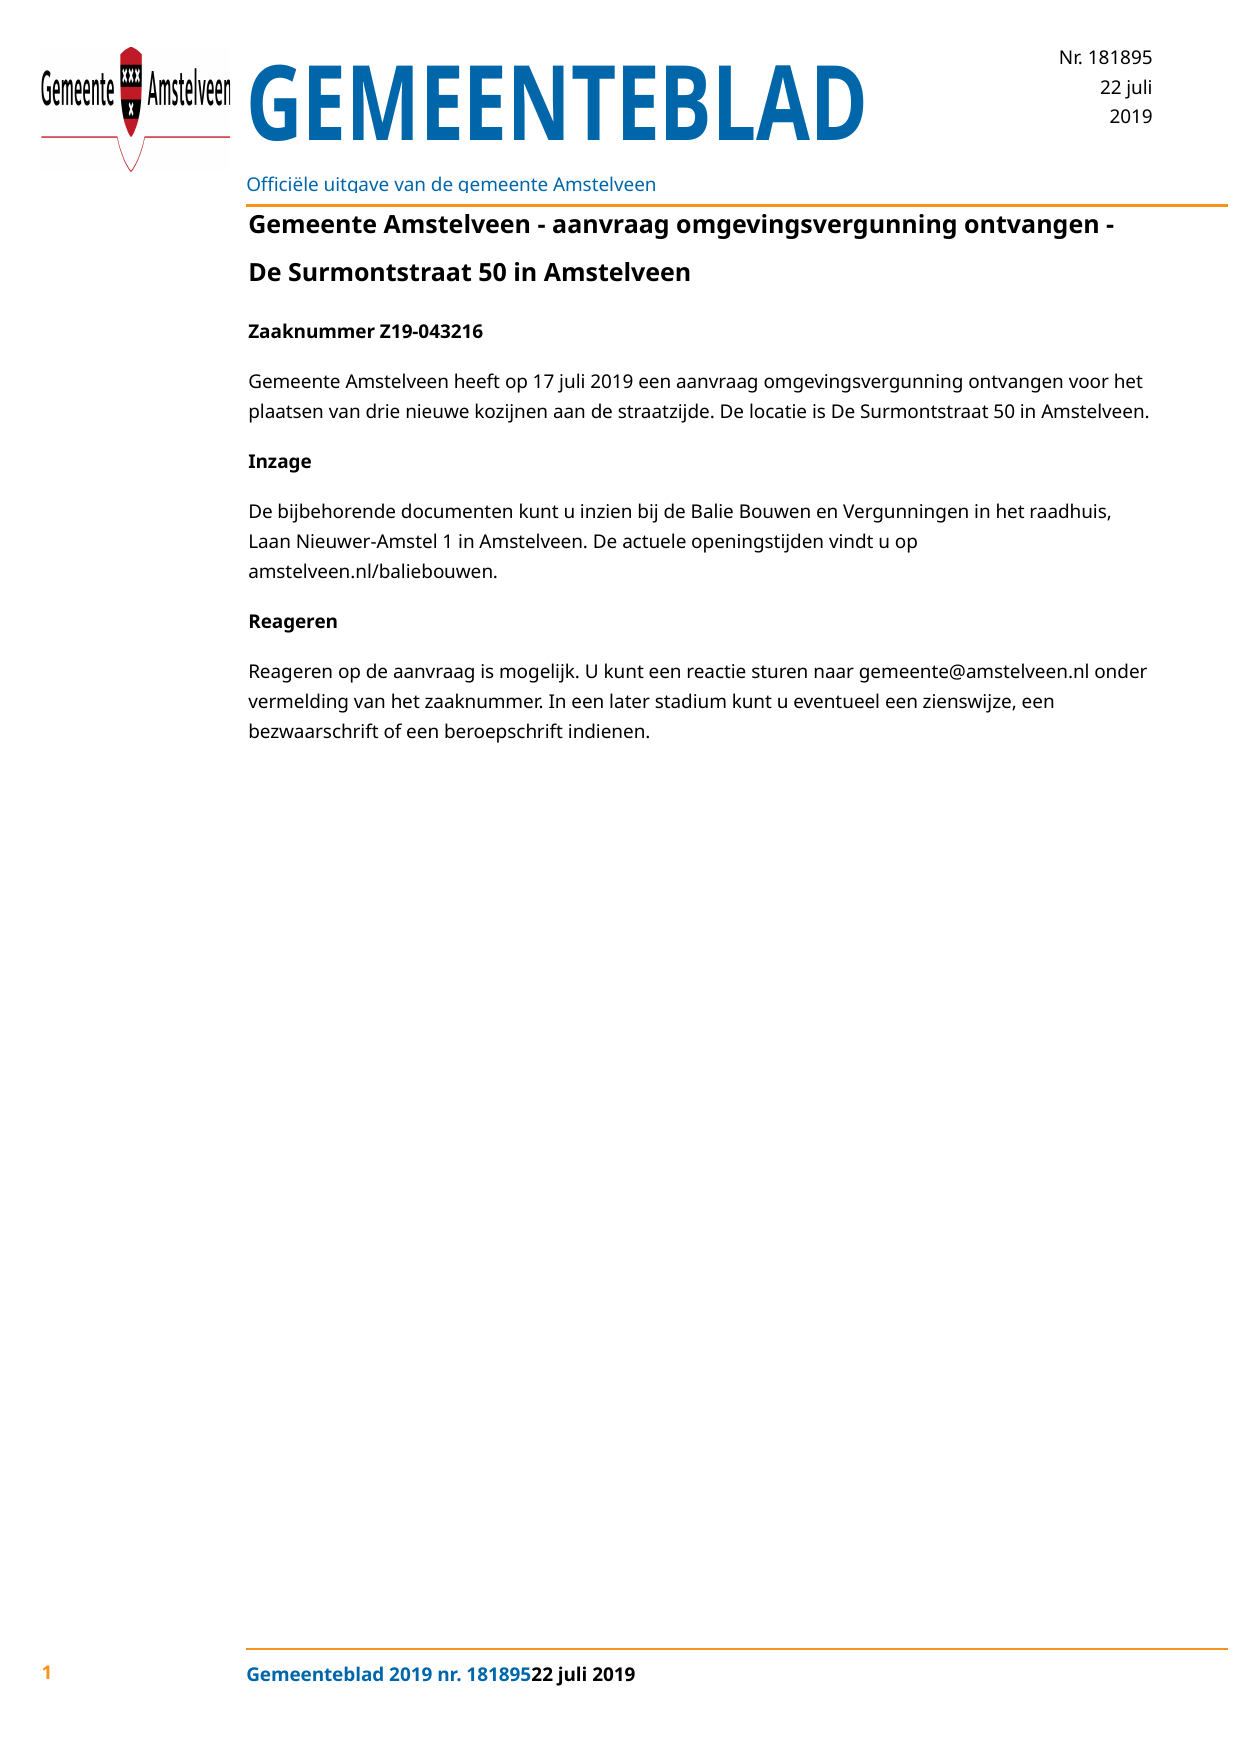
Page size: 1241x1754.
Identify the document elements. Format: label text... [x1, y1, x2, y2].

text Inzage [248, 448, 1152, 474]
text Gemeente Amstelveen - aanvraag omgevingsvergunning ontvangen - De Surmontstraat 50 in Amstelveen [248, 207, 1152, 288]
text Gemeente Amstelveen heeft op 17 juli 2019 een aanvraag omgevingsvergunning ontvangen voor het plaatsen van drie nieuwe kozijnen aan de straatzijde. De locatie is De Surmontstraat 50 in Amstelveen. [248, 368, 1152, 424]
text De bijbehorende documenten kunt u inzien bij de Balie Bouwen en Vergunningen in het raadhuis, Laan Nieuwer-Amstel 1 in Amstelveen. De actuele openingstijden vindt u op amstelveen.nl/baliebouwen. [248, 499, 1152, 584]
picture [41, 47, 231, 172]
text Reageren [248, 608, 1152, 634]
text Reageren op de aanvraag is mogelijk. U kunt een reactie sturen naar gemeente@amstelveen.nl onder vermelding van het zaaknummer. In een later stadium kunt u eventueel een zienswijze, een bezwaarschrift of een beroepschrift indienen. [248, 659, 1152, 744]
text Zaaknummer Z19-043216 [248, 318, 1152, 344]
